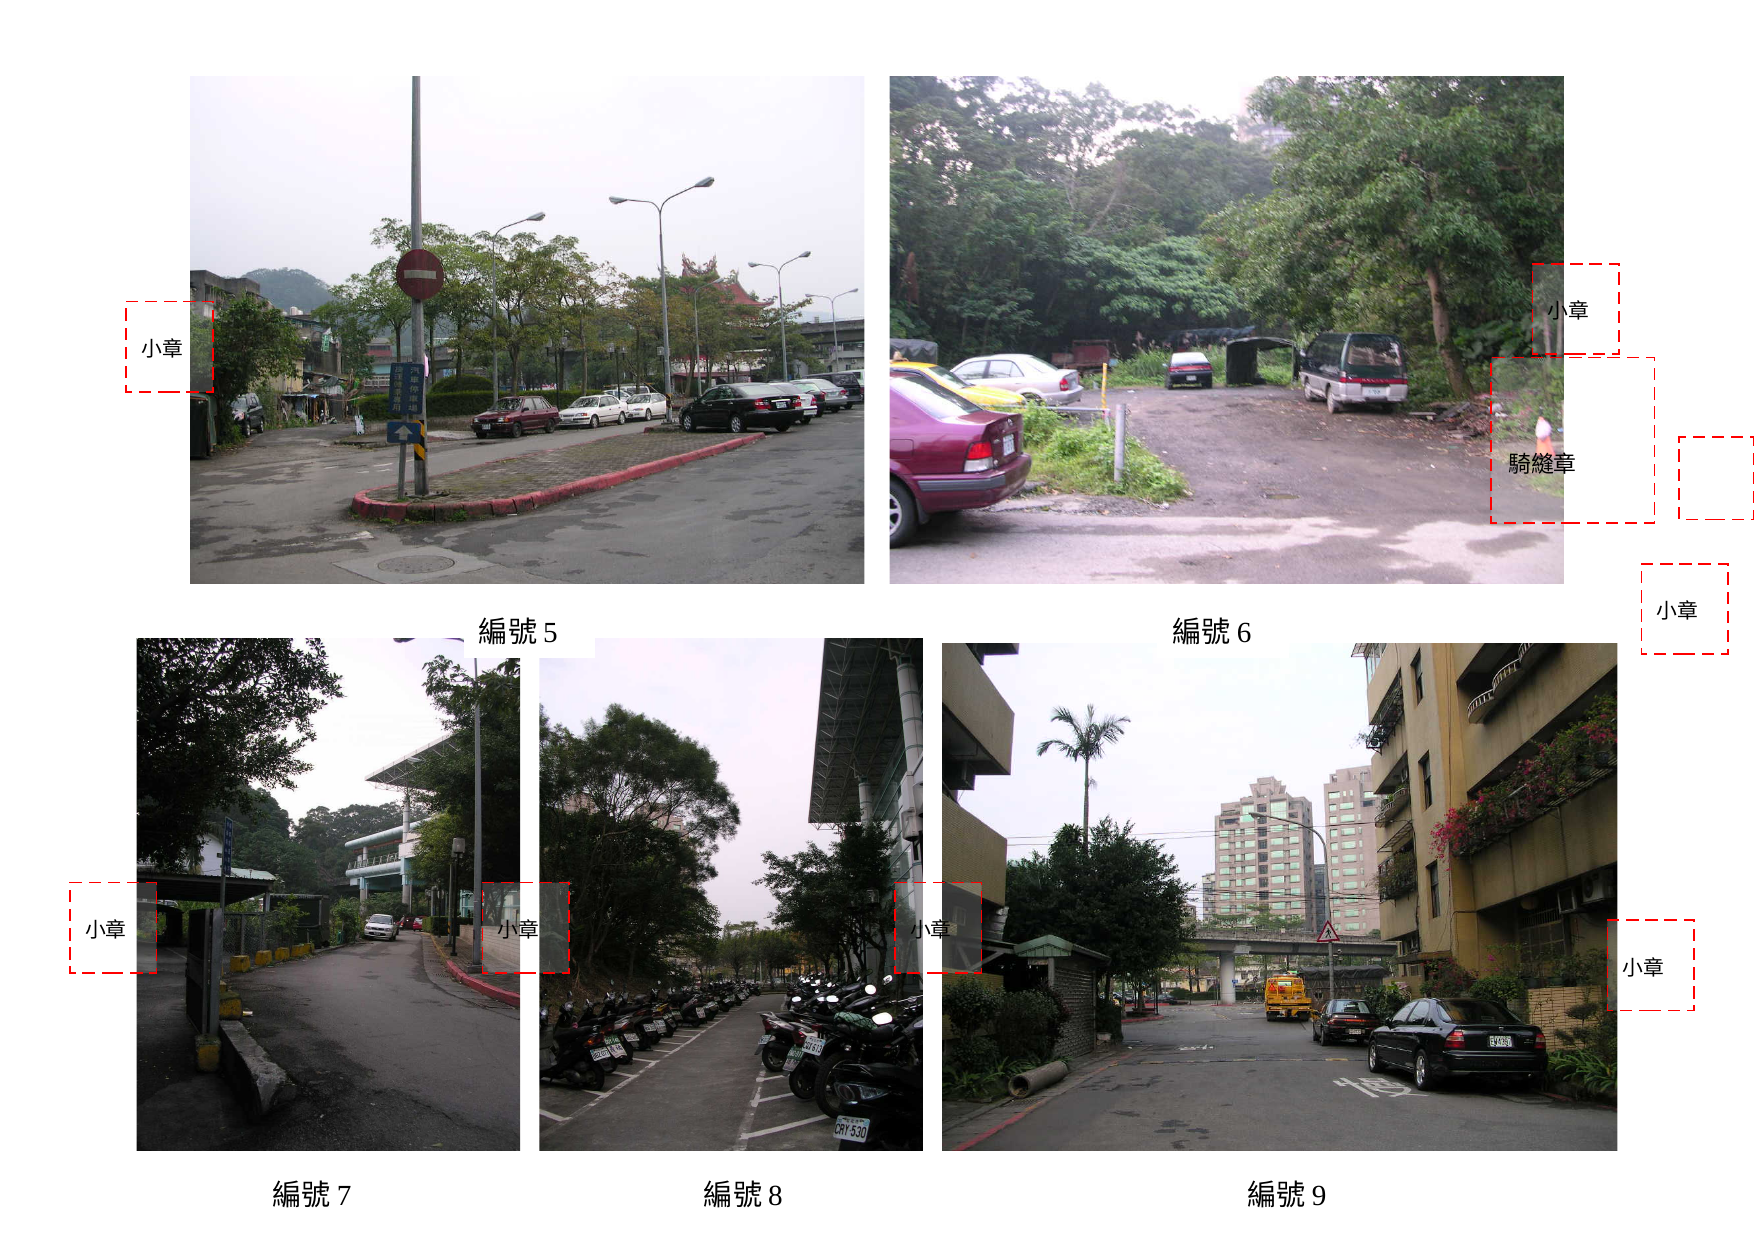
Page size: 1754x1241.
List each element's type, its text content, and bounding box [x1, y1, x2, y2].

text 編號7 [272, 1171, 373, 1212]
text 編號5 [479, 609, 580, 650]
text 編號6 [1172, 609, 1273, 650]
picture [190, 76, 865, 584]
picture [942, 643, 1618, 1151]
text 編號8 [704, 1171, 805, 1212]
text 編號9 [1247, 1171, 1348, 1212]
picture [889, 76, 1564, 584]
picture [136, 638, 521, 1151]
picture [539, 638, 923, 1151]
